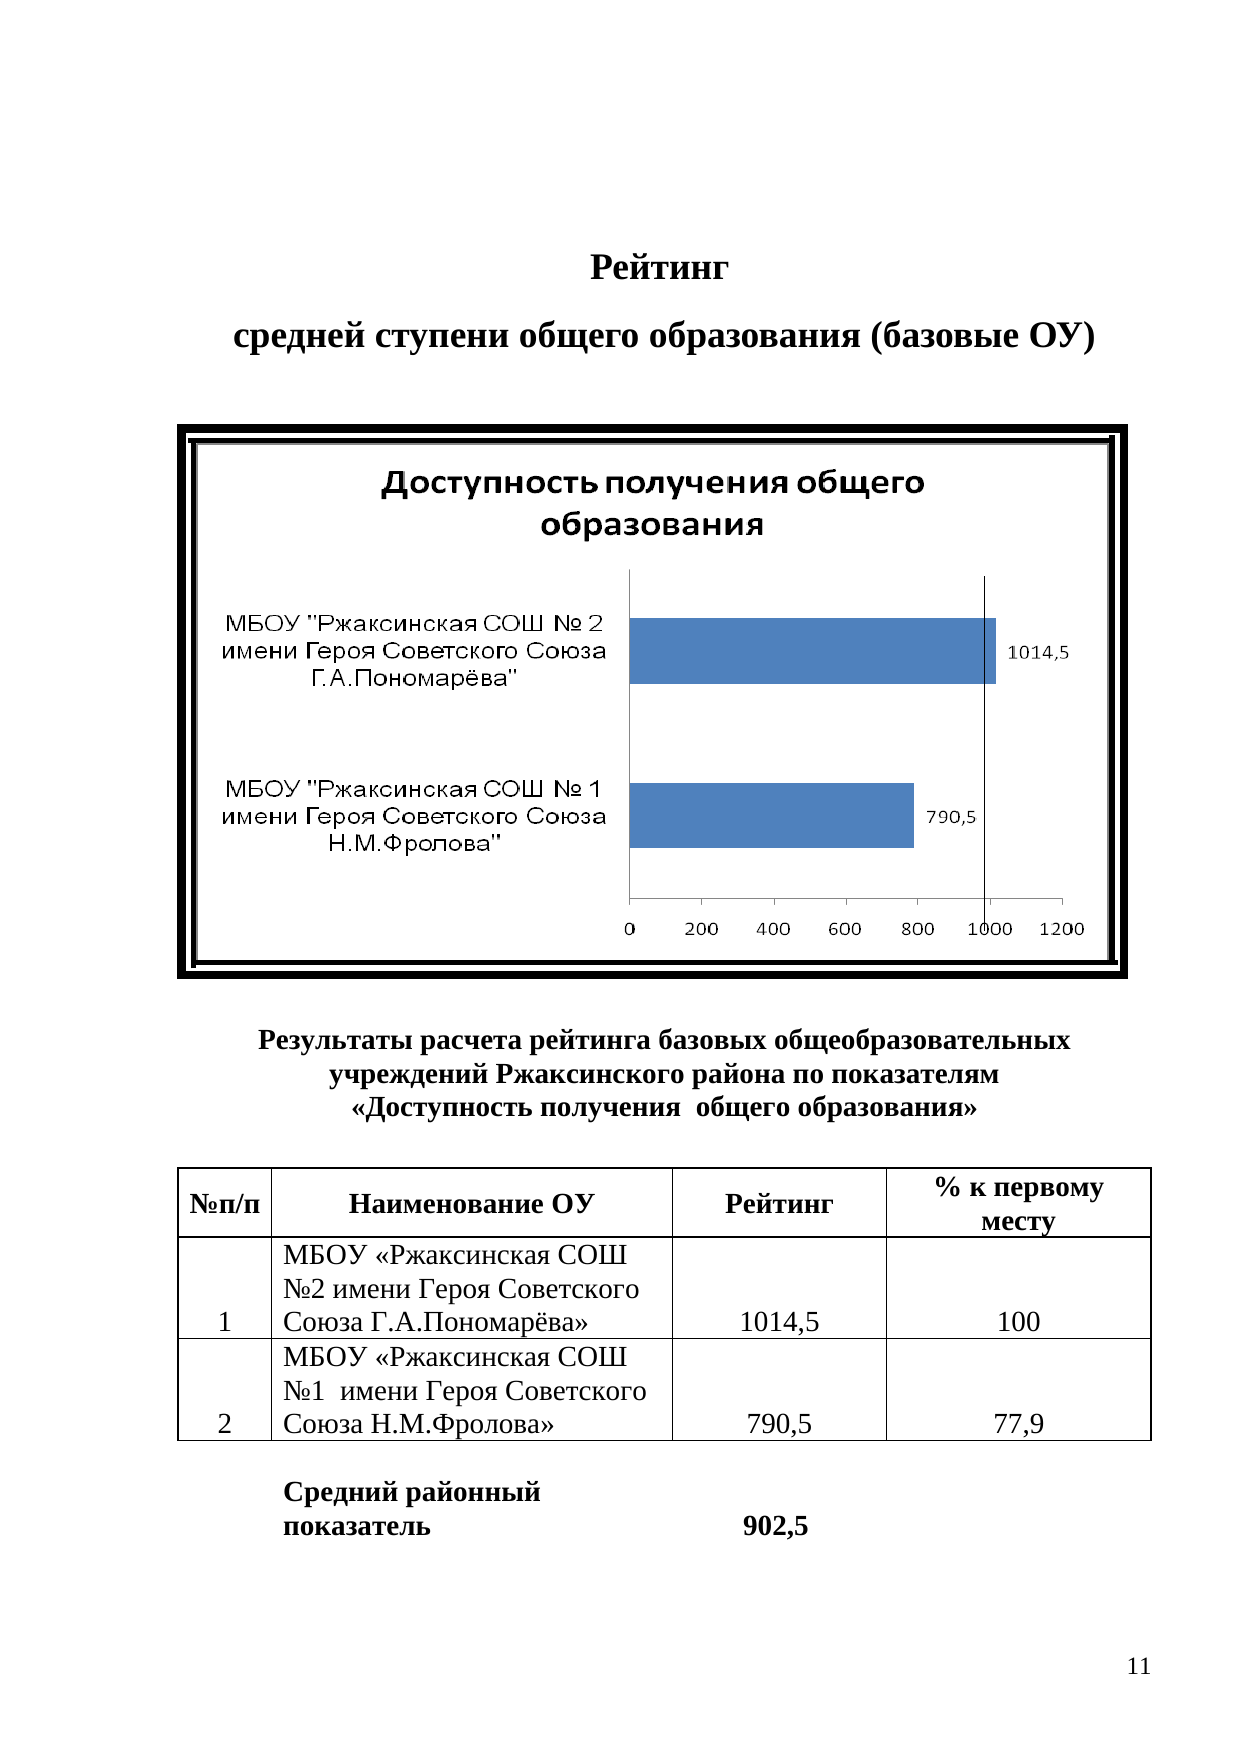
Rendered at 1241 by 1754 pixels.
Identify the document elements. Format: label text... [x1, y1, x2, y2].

table_cell [310, 153, 714, 186]
table_cell [886, 1441, 1151, 1541]
table_cell 902,5 [673, 1441, 886, 1541]
table_cell 100 [887, 1238, 1150, 1338]
table_cell МБОУ «Ржаксинская СОШ №2 имени Героя Советского Союза Г.А.Пономарёва» [272, 1238, 672, 1338]
table_cell [714, 153, 846, 186]
table_cell 790,5 [673, 1339, 886, 1440]
table_cell [846, 153, 1113, 186]
table_cell 1014,5 [673, 1238, 886, 1338]
table_cell Рейтинг [673, 1169, 886, 1236]
table_cell [272, 1133, 672, 1167]
table_cell [846, 118, 1113, 152]
table_cell 2 [179, 1339, 271, 1440]
table_cell [178, 1441, 272, 1541]
table_cell 77,9 [887, 1339, 1150, 1440]
table_cell Средний районный показатель [272, 1441, 672, 1541]
table_cell 1 [179, 1238, 271, 1338]
subtitle средней ступени общего образования (базовые ОУ) [177, 313, 1152, 356]
table_cell % к первому месту [887, 1169, 1150, 1236]
table_cell [310, 118, 714, 152]
picture [196, 443, 1109, 960]
table_cell [673, 1133, 886, 1167]
table_header Результаты расчета рейтинга базовых общеобразовательных учреждений Ржаксинского района по показателям «Доступность получения общего образования» [178, 1013, 1151, 1133]
table_cell [886, 1133, 1151, 1167]
subtitle Рейтинг [177, 244, 1152, 288]
table_cell [216, 153, 310, 186]
table_cell МБОУ «Ржаксинская СОШ №1 имени Героя Советского Союза Н.М.Фролова» [272, 1339, 672, 1440]
table_cell Наименование ОУ [272, 1169, 672, 1236]
table_cell [178, 1133, 272, 1167]
table_cell [216, 118, 310, 152]
table_cell [714, 118, 846, 152]
table_cell №п/п [179, 1169, 271, 1236]
